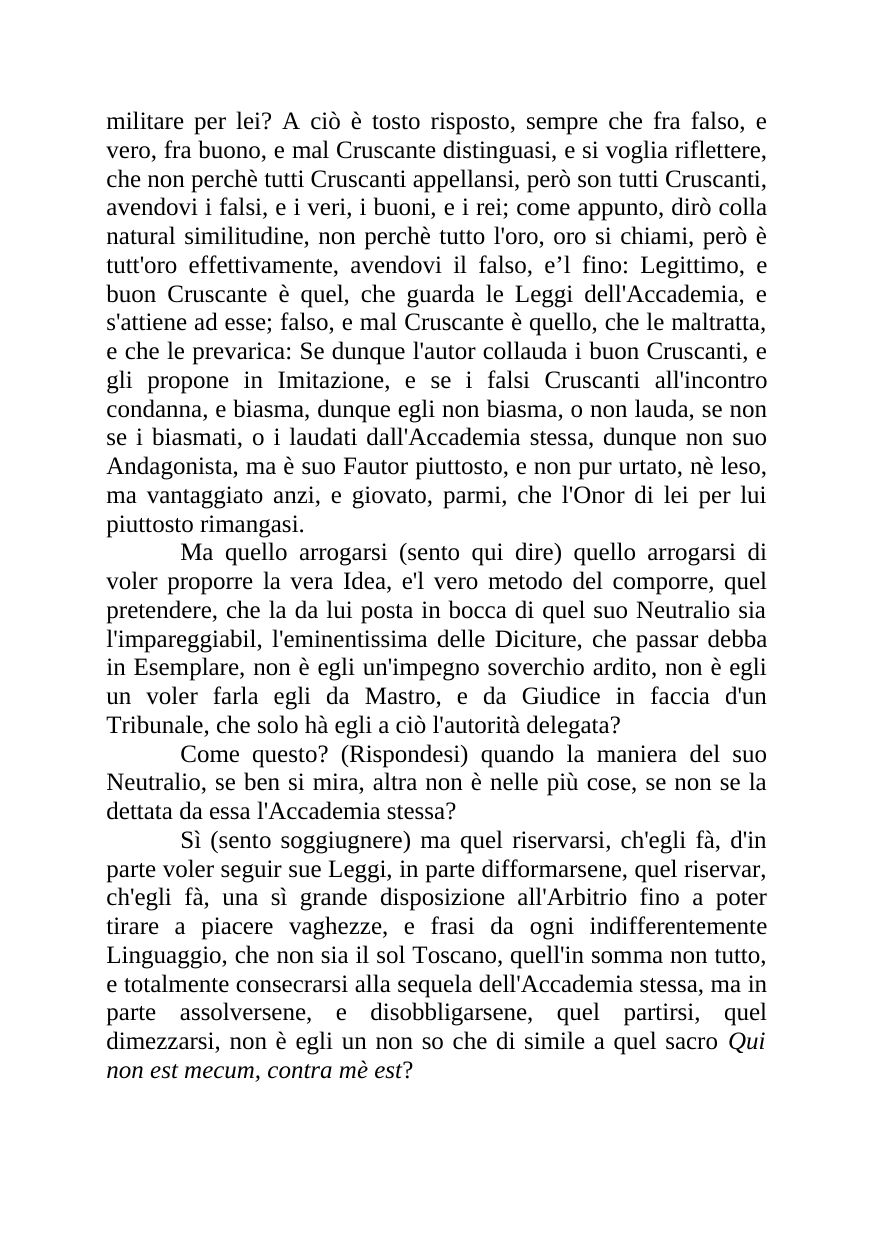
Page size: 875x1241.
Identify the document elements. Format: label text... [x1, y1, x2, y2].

text militare per lei? A ciò è tosto risposto, sempre che fra falso, e vero, fra buono, e mal Cruscante distinguasi, e si voglia riflettere, che non perchè tutti Cruscanti appellansi, però son tutti Cruscanti, avendovi i falsi, e i veri, i buoni, e i rei; come appunto, dirò colla natural similitudine, non perchè tutto l'oro, oro si chiami, però è tutt'oro effettivamente, avendovi il falso, e’l fino: Legittimo, e buon Cruscante è quel, che guarda le Leggi dell'Accademia, e s'attiene ad esse; falso, e mal Cruscante è quello, che le maltratta, e che le prevarica: Se dunque l'autor collauda i buon Cruscanti, e gli propone in Imitazione, e se i falsi Cruscanti all'incontro condanna, e biasma, dunque egli non biasma, o non lauda, se non se i biasmati, o i laudati dall'Accademia stessa, dunque non suo Andagonista, ma è suo Fautor piuttosto, e non pur urtato, nè leso, ma vantaggiato anzi, e giovato, parmi, che l'Onor di lei per lui piuttosto rimangasi. [106, 106, 768, 537]
text Come questo? (Rispondesi) quando la maniera del suo Neutralio, se ben si mira, altra non è nelle più cose, se non se la dettata da essa l'Accademia stessa? [106, 739, 768, 825]
text Ma quello arrogarsi (sento qui dire) quello arrogarsi di voler proporre la vera Idea, e'l vero metodo del comporre, quel pretendere, che la da lui posta in bocca di quel suo Neutralio sia l'impareggiabil, l'eminentissima delle Diciture, che passar debba in Esemplare, non è egli un'impegno soverchio ardito, non è egli un voler farla egli da Mastro, e da Giudice in faccia d'un Tribunale, che solo hà egli a ciò l'autorità delegata? [106, 537, 768, 739]
text Sì (sento soggiugnere) ma quel riservarsi, ch'egli fà, d'in parte voler seguir sue Leggi, in parte difformarsene, quel riservar, ch'egli fà, una sì grande disposizione all'Arbitrio fino a poter tirare a piacere vaghezze, e frasi da ogni indifferentemente Linguaggio, che non sia il sol Toscano, quell'in somma non tutto, e totalmente consecrarsi alla sequela dell'Accademia stessa, ma in parte assolversene, e disobbligarsene, quel partirsi, quel dimezzarsi, non è egli un non so che di simile a quel sacro Qui non est mecum, contra mè est? [106, 825, 768, 1084]
